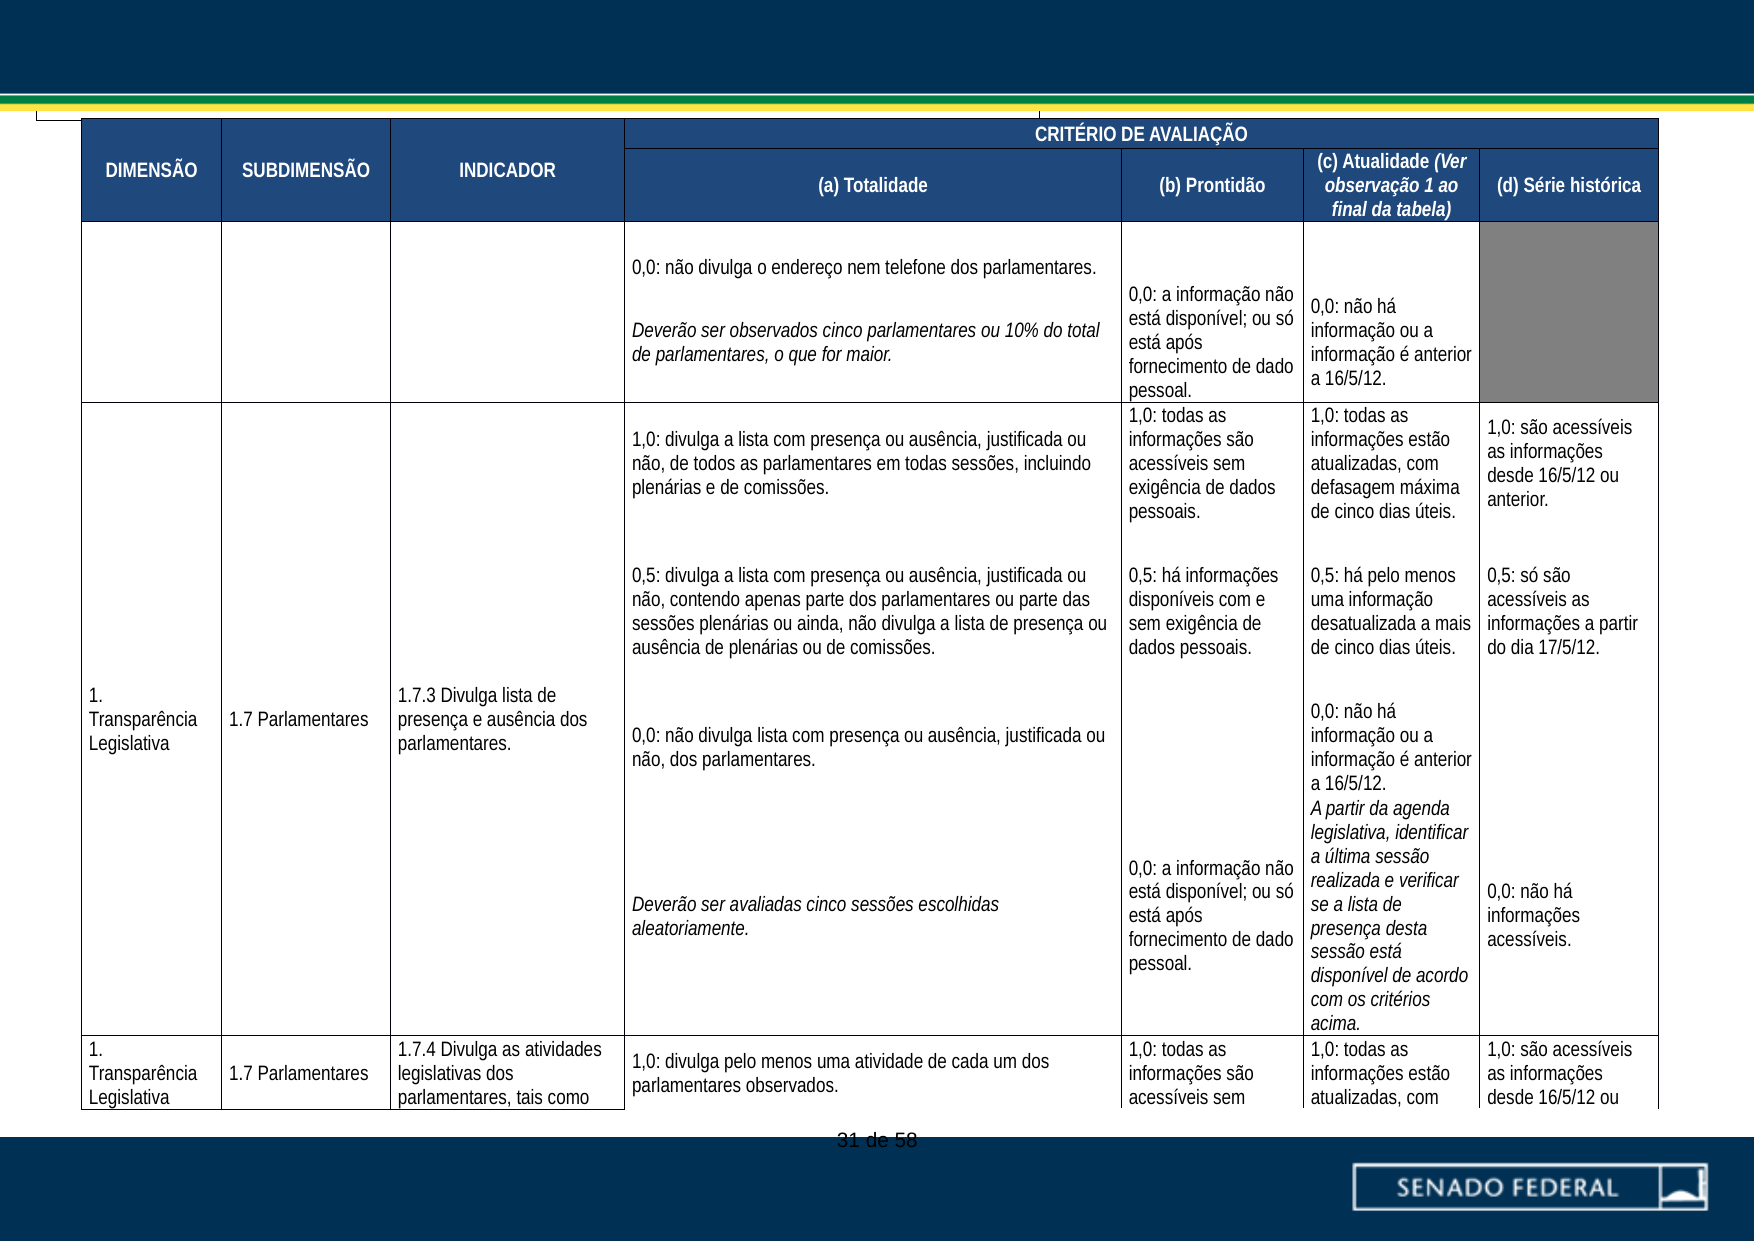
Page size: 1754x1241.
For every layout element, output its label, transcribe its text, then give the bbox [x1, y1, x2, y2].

table_cell [1480, 523, 1658, 553]
picture [0, 0, 1754, 111]
table_cell 1.7.3 Divulga lista de presença e ausência dos parlamentares. [391, 403, 624, 1035]
table_cell A partir da agenda legislativa, identificar a última sessão realizada e verificar se a lista de presença desta sessão está disponível de acordo com os critérios acima. [1304, 795, 1479, 1035]
table_cell 1.7.4 Divulga as atividades legislativas dos parlamentares, tais como [391, 1036, 624, 1109]
table_cell Deverão ser avaliadas cinco sessões escolhidas aleatoriamente. [625, 795, 1121, 1035]
table_cell 1,0: todas as informações estão atualizadas, com defasagem máxima de cinco dias úteis. [1304, 403, 1479, 523]
table_cell 1,0: divulga pelo menos uma atividade de cada um dos parlamentares observados. [625, 1036, 1121, 1109]
table_header DIMENSÃO [82, 119, 221, 221]
table_cell [1480, 222, 1658, 402]
table_cell 1.7 Parlamentares [222, 403, 390, 1035]
table_cell 0,5: há pelo menos uma informação desatualizada a mais de cinco dias úteis. [1304, 553, 1479, 668]
table_cell [1304, 523, 1479, 553]
table_cell 0,0: não divulga o endereço nem telefone dos parlamentares. [625, 251, 1121, 281]
table_cell [1480, 668, 1658, 698]
table_cell [1304, 251, 1479, 281]
table_header SUBDIMENSÃO [222, 119, 390, 221]
table_cell [1304, 668, 1479, 698]
table_cell 0,5: só são acessíveis as informações a partir do dia 17/5/12. [1480, 553, 1658, 668]
table_cell 0,0: não há informações acessíveis. [1480, 795, 1658, 1035]
table_cell [625, 523, 1121, 553]
table_cell [1480, 698, 1658, 794]
table_cell 0,5: divulga a lista com presença ou ausência, justificada ou não, contendo apenas parte dos parlamentares ou parte das sessões plenárias ou ainda, não divulga a lista de presença ou ausência de plenárias ou de comissões. [625, 553, 1121, 668]
table_cell [1122, 668, 1303, 698]
picture [0, 1137, 1754, 1241]
table_cell 0,0: não há informação ou a informação é anterior a 16/5/12. [1304, 698, 1479, 794]
table_cell [1304, 222, 1479, 251]
table_cell 0,5: há informações disponíveis com e sem exigência de dados pessoais. [1122, 553, 1303, 668]
table_cell [625, 222, 1121, 251]
table_cell [625, 668, 1121, 698]
table_cell (b) Prontidão [1122, 149, 1303, 221]
table_cell 0,0: não divulga lista com presença ou ausência, justificada ou não, dos parlamentares. [625, 698, 1121, 794]
table_cell (c) Atualidade (Ver observação 1 ao final da tabela) [1304, 149, 1479, 221]
table_cell [1122, 251, 1303, 281]
table_cell 1,0: todas as informações são acessíveis sem exigência de dados pessoais. [1122, 403, 1303, 523]
table_cell Deverão ser observados cinco parlamentares ou 10% do total de parlamentares, o que for maior. [625, 281, 1121, 402]
table_cell [391, 222, 624, 402]
table_cell 1,0: todas as informações são acessíveis sem [1121, 1036, 1303, 1109]
table_cell 1. Transparência Legislativa [82, 1036, 221, 1109]
table_cell [82, 222, 221, 402]
table_cell (a) Totalidade [625, 149, 1121, 221]
table_cell 1,0: são acessíveis as informações desde 16/5/12 ou anterior. [1480, 403, 1658, 523]
table_header INDICADOR [391, 119, 624, 221]
table_cell 0,0: a informação não está disponível; ou só está após fornecimento de dado pessoal. [1122, 795, 1303, 1035]
table_cell 0,0: a informação não está disponível; ou só está após fornecimento de dado pessoal. [1122, 281, 1303, 402]
table_cell 1. Transparência Legislativa [82, 403, 221, 1035]
table_cell [1122, 698, 1303, 794]
table_cell [1122, 523, 1303, 553]
table_cell 1,0: são acessíveis as informações desde 16/5/12 ou [1480, 1036, 1658, 1109]
table_cell 1,0: divulga a lista com presença ou ausência, justificada ou não, de todos as parlamentares em todas sessões, incluindo plenárias e de comissões. [625, 403, 1121, 523]
table_cell 0,0: não há informação ou a informação é anterior a 16/5/12. [1304, 281, 1479, 402]
table_header CRITÉRIO DE AVALIAÇÃO [625, 119, 1658, 148]
table_cell 1.7 Parlamentares [222, 1036, 390, 1109]
table_cell [1122, 222, 1303, 251]
table_cell 1,0: todas as informações estão atualizadas, com [1303, 1036, 1480, 1109]
table_cell (d) Série histórica [1480, 149, 1658, 221]
table_cell [222, 222, 390, 402]
